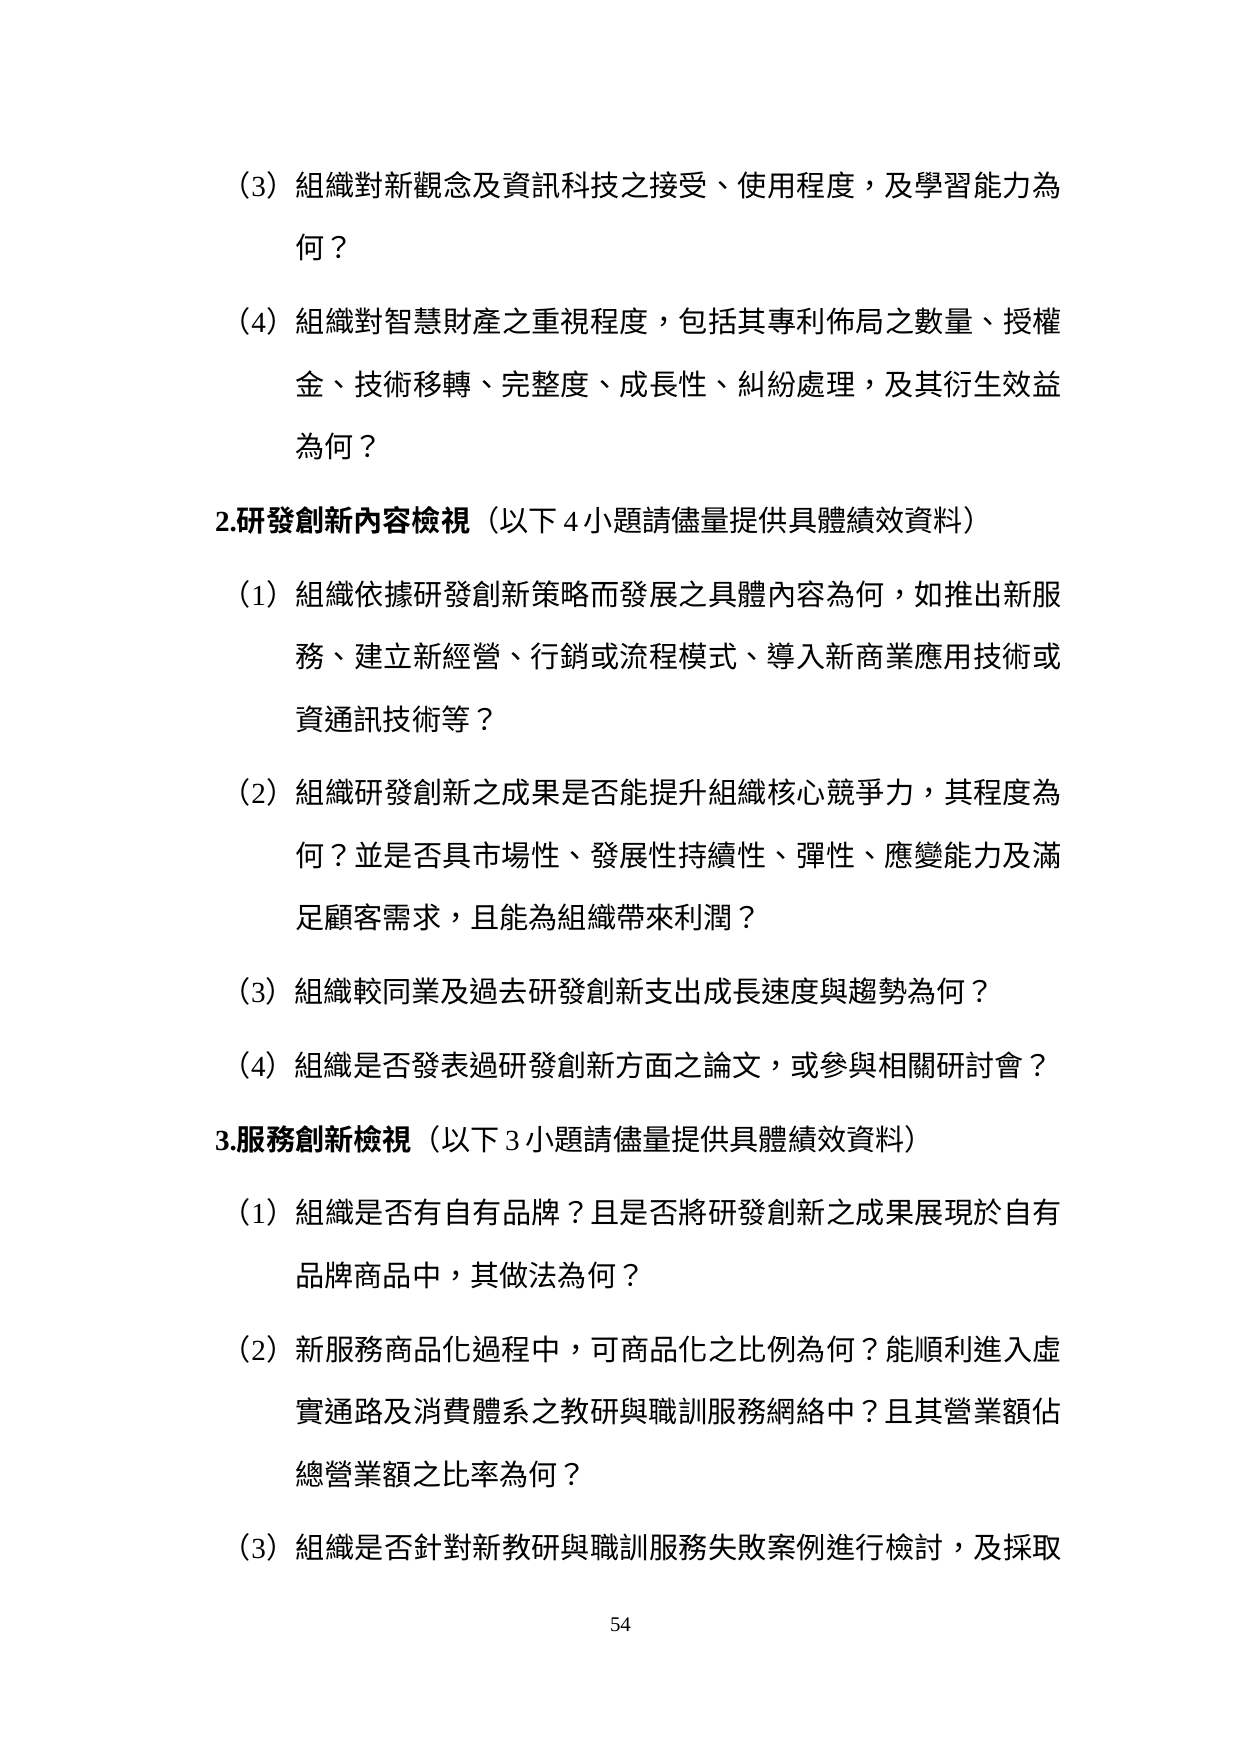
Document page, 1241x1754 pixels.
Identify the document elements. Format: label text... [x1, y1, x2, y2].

text （1）組織是否有自有品牌？且是否將研發創新之成果展現於自有品牌商品中，其做法為何？ [222, 1169, 1063, 1294]
text 3.服務創新檢視（以下3小題請儘量提供具體績效資料） [215, 1096, 1063, 1158]
text （2）新服務商品化過程中，可商品化之比例為何？能順利進入虛實通路及消費體系之教研與職訓服務網絡中？且其營業額佔總營業額之比率為何？ [222, 1306, 1063, 1493]
text （4）組織是否發表過研發創新方面之論文，或參與相關研討會？ [222, 1022, 1063, 1084]
text （1）組織依據研發創新策略而發展之具體內容為何，如推出新服務、建立新經營、行銷或流程模式、導入新商業應用技術或資通訊技術等？ [222, 551, 1063, 738]
text （4）組織對智慧財產之重視程度，包括其專利佈局之數量、授權金、技術移轉、完整度、成長性、糾紛處理，及其衍生效益為何？ [222, 278, 1063, 466]
text （3）組織對新觀念及資訊科技之接受、使用程度，及學習能力為何？ [222, 142, 1063, 267]
text （3）組織是否針對新教研與職訓服務失敗案例進行檢討，及採取 [222, 1504, 1063, 1567]
text （3）組織較同業及過去研發創新支出成長速度與趨勢為何？ [222, 948, 1063, 1011]
text （2）組織研發創新之成果是否能提升組織核心競爭力，其程度為何？並是否具市場性、發展性持續性、彈性、應變能力及滿足顧客需求，且能為組織帶來利潤？ [222, 749, 1063, 937]
text 2.研發創新內容檢視（以下4小題請儘量提供具體績效資料） [215, 477, 1063, 539]
